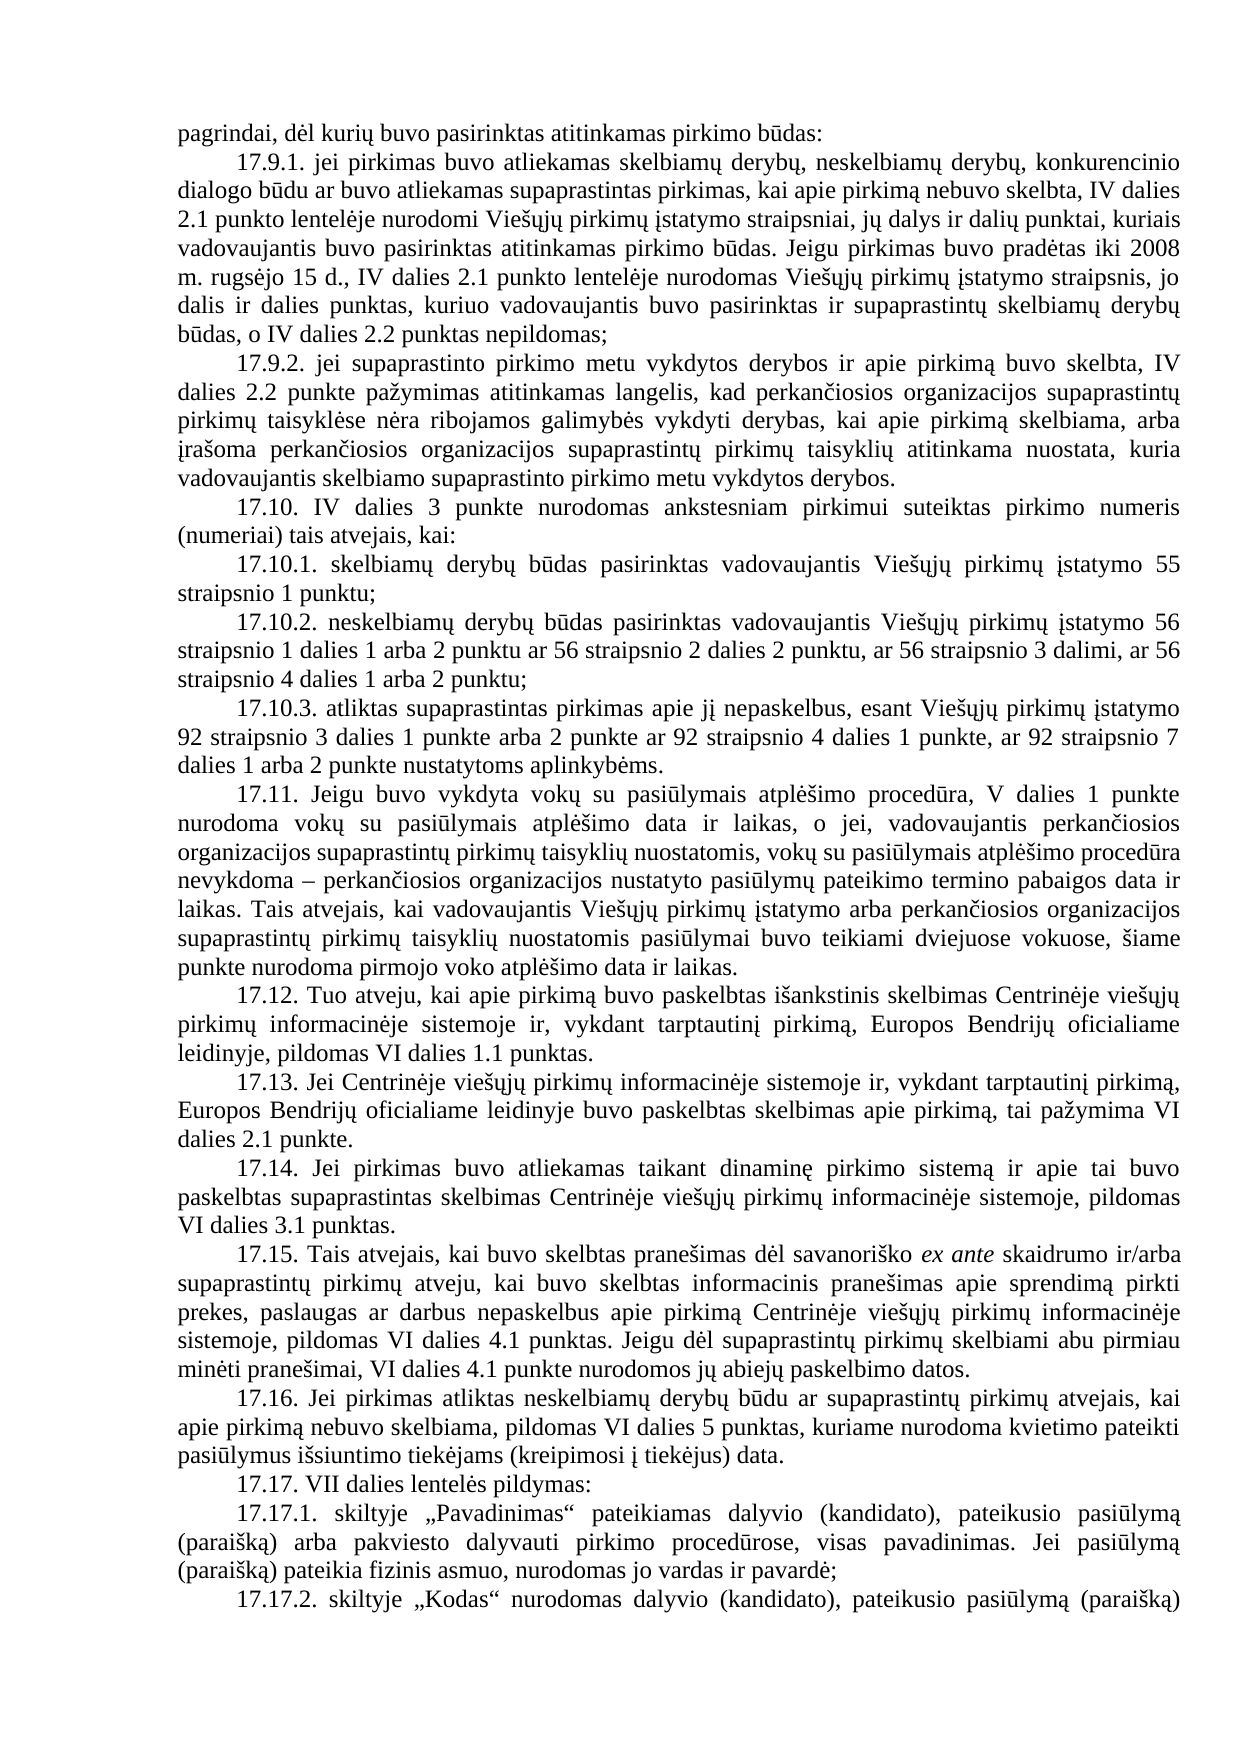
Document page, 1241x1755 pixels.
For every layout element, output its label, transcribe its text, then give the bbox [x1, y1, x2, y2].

text 17.9.2. jei supaprastinto pirkimo metu vykdytos derybos ir apie pirkimą buvo skelbta, IV dalies 2.2 punkte pažymimas atitinkamas langelis, kad perkančiosios organizacijos supaprastintų pirkimų taisyklėse nėra ribojamos galimybės vykdyti derybas, kai apie pirkimą skelbiama, arba įrašoma perkančiosios organizacijos supaprastintų pirkimų taisyklių atitinkama nuostata, kuria vadovaujantis skelbiamo supaprastinto pirkimo metu vykdytos derybos. [177, 348, 1181, 492]
text 17.15. Tais atvejais, kai buvo skelbtas pranešimas dėl savanoriško ex ante skaidrumo ir/arba supaprastintų pirkimų atveju, kai buvo skelbtas informacinis pranešimas apie sprendimą pirkti prekes, paslaugas ar darbus nepaskelbus apie pirkimą Centrinėje viešųjų pirkimų informacinėje sistemoje, pildomas VI dalies 4.1 punktas. Jeigu dėl supaprastintų pirkimų skelbiami abu pirmiau minėti pranešimai, VI dalies 4.1 punkte nurodomos jų abiejų paskelbimo datos. [177, 1239, 1181, 1383]
text 17.17. VII dalies lentelės pildymas: [177, 1469, 1181, 1498]
text 17.11. Jeigu buvo vykdyta vokų su pasiūlymais atplėšimo procedūra, V dalies 1 punkte nurodoma vokų su pasiūlymais atplėšimo data ir laikas, o jei, vadovaujantis perkančiosios organizacijos supaprastintų pirkimų taisyklių nuostatomis, vokų su pasiūlymais atplėšimo procedūra nevykdoma – perkančiosios organizacijos nustatyto pasiūlymų pateikimo termino pabaigos data ir laikas. Tais atvejais, kai vadovaujantis Viešųjų pirkimų įstatymo arba perkančiosios organizacijos supaprastintų pirkimų taisyklių nuostatomis pasiūlymai buvo teikiami dviejuose vokuose, šiame punkte nurodoma pirmojo voko atplėšimo data ir laikas. [177, 779, 1181, 981]
text 17.10. IV dalies 3 punkte nurodomas ankstesniam pirkimui suteiktas pirkimo numeris (numeriai) tais atvejais, kai: [177, 492, 1181, 549]
text 17.10.3. atliktas supaprastintas pirkimas apie jį nepaskelbus, esant Viešųjų pirkimų įstatymo 92 straipsnio 3 dalies 1 punkte arba 2 punkte ar 92 straipsnio 4 dalies 1 punkte, ar 92 straipsnio 7 dalies 1 arba 2 punkte nustatytoms aplinkybėms. [177, 693, 1181, 779]
text 17.10.2. neskelbiamų derybų būdas pasirinktas vadovaujantis Viešųjų pirkimų įstatymo 56 straipsnio 1 dalies 1 arba 2 punktu ar 56 straipsnio 2 dalies 2 punktu, ar 56 straipsnio 3 dalimi, ar 56 straipsnio 4 dalies 1 arba 2 punktu; [177, 607, 1181, 693]
text 17.10.1. skelbiamų derybų būdas pasirinktas vadovaujantis Viešųjų pirkimų įstatymo 55 straipsnio 1 punktu; [177, 549, 1181, 607]
text 17.17.1. skiltyje „Pavadinimas“ pateikiamas dalyvio (kandidato), pateikusio pasiūlymą (paraišką) arba pakviesto dalyvauti pirkimo procedūrose, visas pavadinimas. Jei pasiūlymą (paraišką) pateikia fizinis asmuo, nurodomas jo vardas ir pavardė; [177, 1498, 1181, 1584]
text 17.16. Jei pirkimas atliktas neskelbiamų derybų būdu ar supaprastintų pirkimų atvejais, kai apie pirkimą nebuvo skelbiama, pildomas VI dalies 5 punktas, kuriame nurodoma kvietimo pateikti pasiūlymus išsiuntimo tiekėjams (kreipimosi į tiekėjus) data. [177, 1383, 1181, 1469]
text 17.12. Tuo atveju, kai apie pirkimą buvo paskelbtas išankstinis skelbimas Centrinėje viešųjų pirkimų informacinėje sistemoje ir, vykdant tarptautinį pirkimą, Europos Bendrijų oficialiame leidinyje, pildomas VI dalies 1.1 punktas. [177, 981, 1181, 1067]
text pagrindai, dėl kurių buvo pasirinktas atitinkamas pirkimo būdas: [177, 118, 1181, 147]
text 17.9.1. jei pirkimas buvo atliekamas skelbiamų derybų, neskelbiamų derybų, konkurencinio dialogo būdu ar buvo atliekamas supaprastintas pirkimas, kai apie pirkimą nebuvo skelbta, IV dalies 2.1 punkto lentelėje nurodomi Viešųjų pirkimų įstatymo straipsniai, jų dalys ir dalių punktai, kuriais vadovaujantis buvo pasirinktas atitinkamas pirkimo būdas. Jeigu pirkimas buvo pradėtas iki 2008 m. rugsėjo 15 d., IV dalies 2.1 punkto lentelėje nurodomas Viešųjų pirkimų įstatymo straipsnis, jo dalis ir dalies punktas, kuriuo vadovaujantis buvo pasirinktas ir supaprastintų skelbiamų derybų būdas, o IV dalies 2.2 punktas nepildomas; [177, 147, 1181, 348]
text 17.14. Jei pirkimas buvo atliekamas taikant dinaminę pirkimo sistemą ir apie tai buvo paskelbtas supaprastintas skelbimas Centrinėje viešųjų pirkimų informacinėje sistemoje, pildomas VI dalies 3.1 punktas. [177, 1153, 1181, 1239]
text 17.13. Jei Centrinėje viešųjų pirkimų informacinėje sistemoje ir, vykdant tarptautinį pirkimą, Europos Bendrijų oficialiame leidinyje buvo paskelbtas skelbimas apie pirkimą, tai pažymima VI dalies 2.1 punkte. [177, 1067, 1181, 1153]
text 17.17.2. skiltyje „Kodas“ nurodomas dalyvio (kandidato), pateikusio pasiūlymą (paraišką) [177, 1584, 1181, 1613]
